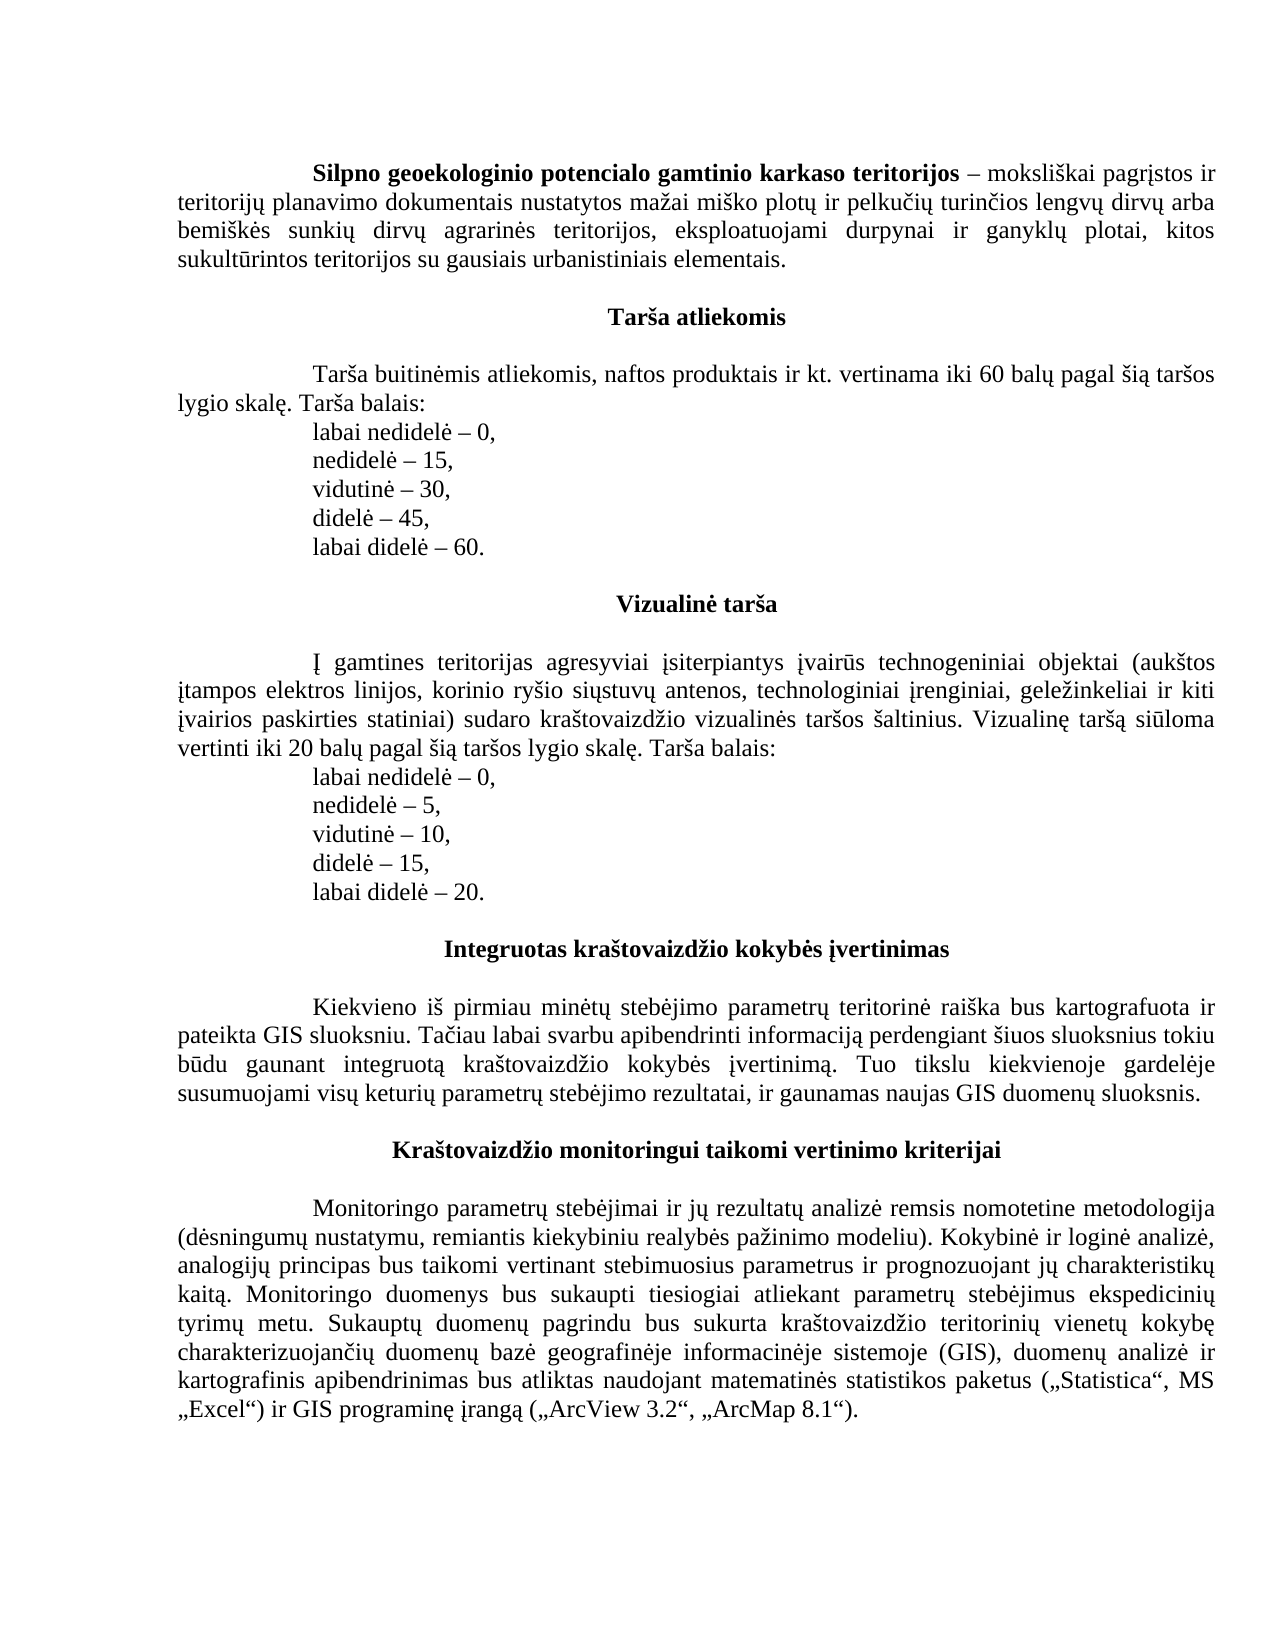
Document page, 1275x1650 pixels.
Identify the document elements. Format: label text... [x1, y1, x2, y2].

text Tarša atliekomis [177, 302, 1216, 330]
text Vizualinė tarša [177, 589, 1216, 618]
text Integruotas kraštovaizdžio kokybės įvertinimas [177, 934, 1216, 963]
text nedidelė – 5, [177, 790, 1216, 819]
text Silpno geoekologinio potencialo gamtinio karkaso teritorijos – moksliškai pagrįstos ir teritorijų planavimo dokumentais nustatytos mažai miško plotų ir pelkučių turinčios lengvų dirvų arba bemiškės sunkių dirvų agrarinės teritorijos, eksploatuojami durpynai ir ganyklų plotai, kitos sukultūrintos teritorijos su gausiais urbanistiniais elementais. [177, 158, 1216, 273]
text didelė – 15, [177, 848, 1216, 877]
text Kiekvieno iš pirmiau minėtų stebėjimo parametrų teritorinė raiška bus kartografuota ir pateikta GIS sluoksniu. Tačiau labai svarbu apibendrinti informaciją perdengiant šiuos sluoksnius tokiu būdu gaunant integruotą kraštovaizdžio kokybės įvertinimą. Tuo tikslu kiekvienoje gardelėje susumuojami visų keturių parametrų stebėjimo rezultatai, ir gaunamas naujas GIS duomenų sluoksnis. [177, 992, 1216, 1107]
text vidutinė – 10, [177, 819, 1216, 848]
text vidutinė – 30, [177, 474, 1216, 503]
text labai didelė – 60. [177, 532, 1216, 560]
text Į gamtines teritorijas agresyviai įsiterpiantys įvairūs technogeniniai objektai (aukštos įtampos elektros linijos, korinio ryšio siųstuvų antenos, technologiniai įrenginiai, geležinkeliai ir kiti įvairios paskirties statiniai) sudaro kraštovaizdžio vizualinės taršos šaltinius. Vizualinę taršą siūloma vertinti iki 20 balų pagal šią taršos lygio skalę. Tarša balais: [177, 647, 1216, 762]
text nedidelė – 15, [177, 445, 1216, 474]
text labai nedidelė – 0, [177, 417, 1216, 445]
text Tarša buitinėmis atliekomis, naftos produktais ir kt. vertinama iki 60 balų pagal šią taršos lygio skalę. Tarša balais: [177, 359, 1216, 417]
text didelė – 45, [177, 503, 1216, 532]
text labai nedidelė – 0, [177, 762, 1216, 790]
text labai didelė – 20. [177, 877, 1216, 905]
text Monitoringo parametrų stebėjimai ir jų rezultatų analizė remsis nomotetine metodologija (dėsningumų nustatymu, remiantis kiekybiniu realybės pažinimo modeliu). Kokybinė ir loginė analizė, analogijų principas bus taikomi vertinant stebimuosius parametrus ir prognozuojant jų charakteristikų kaitą. Monitoringo duomenys bus sukaupti tiesiogiai atliekant parametrų stebėjimus ekspedicinių tyrimų metu. Sukauptų duomenų pagrindu bus sukurta kraštovaizdžio teritorinių vienetų kokybę charakterizuojančių duomenų bazė geografinėje informacinėje sistemoje (GIS), duomenų analizė ir kartografinis apibendrinimas bus atliktas naudojant matematinės statistikos paketus („Statistica“, MS „Excel“) ir GIS programinę įrangą („ArcView 3.2“, „ArcMap 8.1“). [177, 1193, 1216, 1423]
text Kraštovaizdžio monitoringui taikomi vertinimo kriterijai [177, 1135, 1216, 1164]
